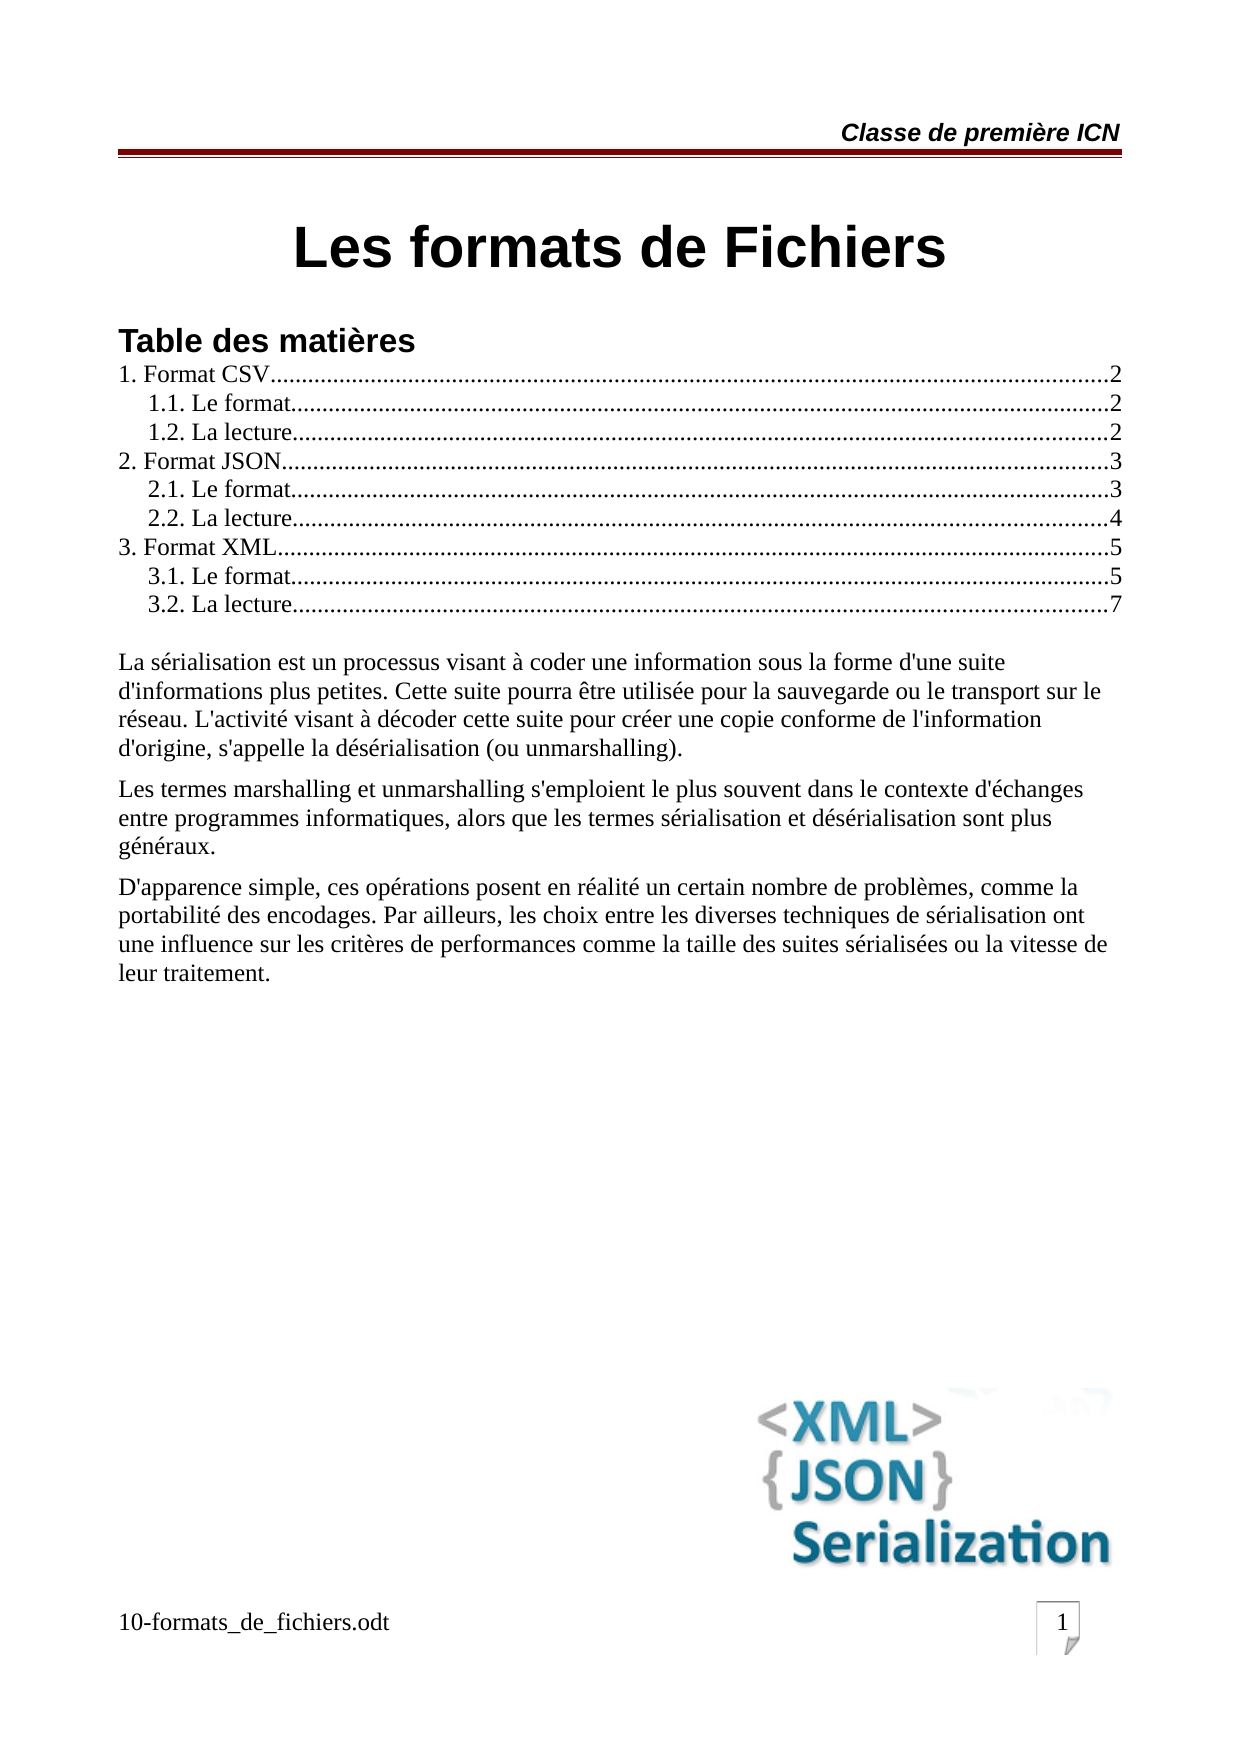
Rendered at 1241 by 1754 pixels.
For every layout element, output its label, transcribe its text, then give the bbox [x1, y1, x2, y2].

text 3.1. Le format 5 [148, 561, 1122, 589]
text 1.1. Le format 2 [148, 388, 1122, 417]
subtitle Table des matières [118, 321, 1122, 359]
text 2.2. La lecture 4 [148, 503, 1122, 532]
text 3. Format XML 5 [118, 532, 1122, 561]
text La sérialisation est un processus visant à coder une information sous la forme d'une suite d'informations plus petites. Cette suite pourra être utilisée pour la sauvegarde ou le transport sur le réseau. L'activité visant à décoder cette suite pour créer une copie conforme de l'information d'origine, s'appelle la désérialisation (ou unmarshalling). [118, 647, 1122, 762]
picture [736, 1388, 1120, 1578]
text 3.2. La lecture 7 [148, 589, 1122, 618]
text 2.1. Le format 3 [148, 474, 1122, 503]
text D'apparence simple, ces opérations posent en réalité un certain nombre de problèmes, comme la portabilité des encodages. Par ailleurs, les choix entre les diverses techniques de sérialisation ont une influence sur les critères de performances comme la taille des suites sérialisées ou la vitesse de leur traitement. [118, 872, 1122, 987]
text 1.2. La lecture 2 [148, 417, 1122, 446]
text Les termes marshalling et unmarshalling s'emploient le plus souvent dans le contexte d'échanges entre programmes informatiques, alors que les termes sérialisation et désérialisation sont plus généraux. [118, 774, 1122, 860]
text 1. Format CSV 2 [118, 359, 1122, 388]
text 2. Format JSON 3 [118, 446, 1122, 474]
title Les formats de Fichiers [118, 213, 1122, 280]
